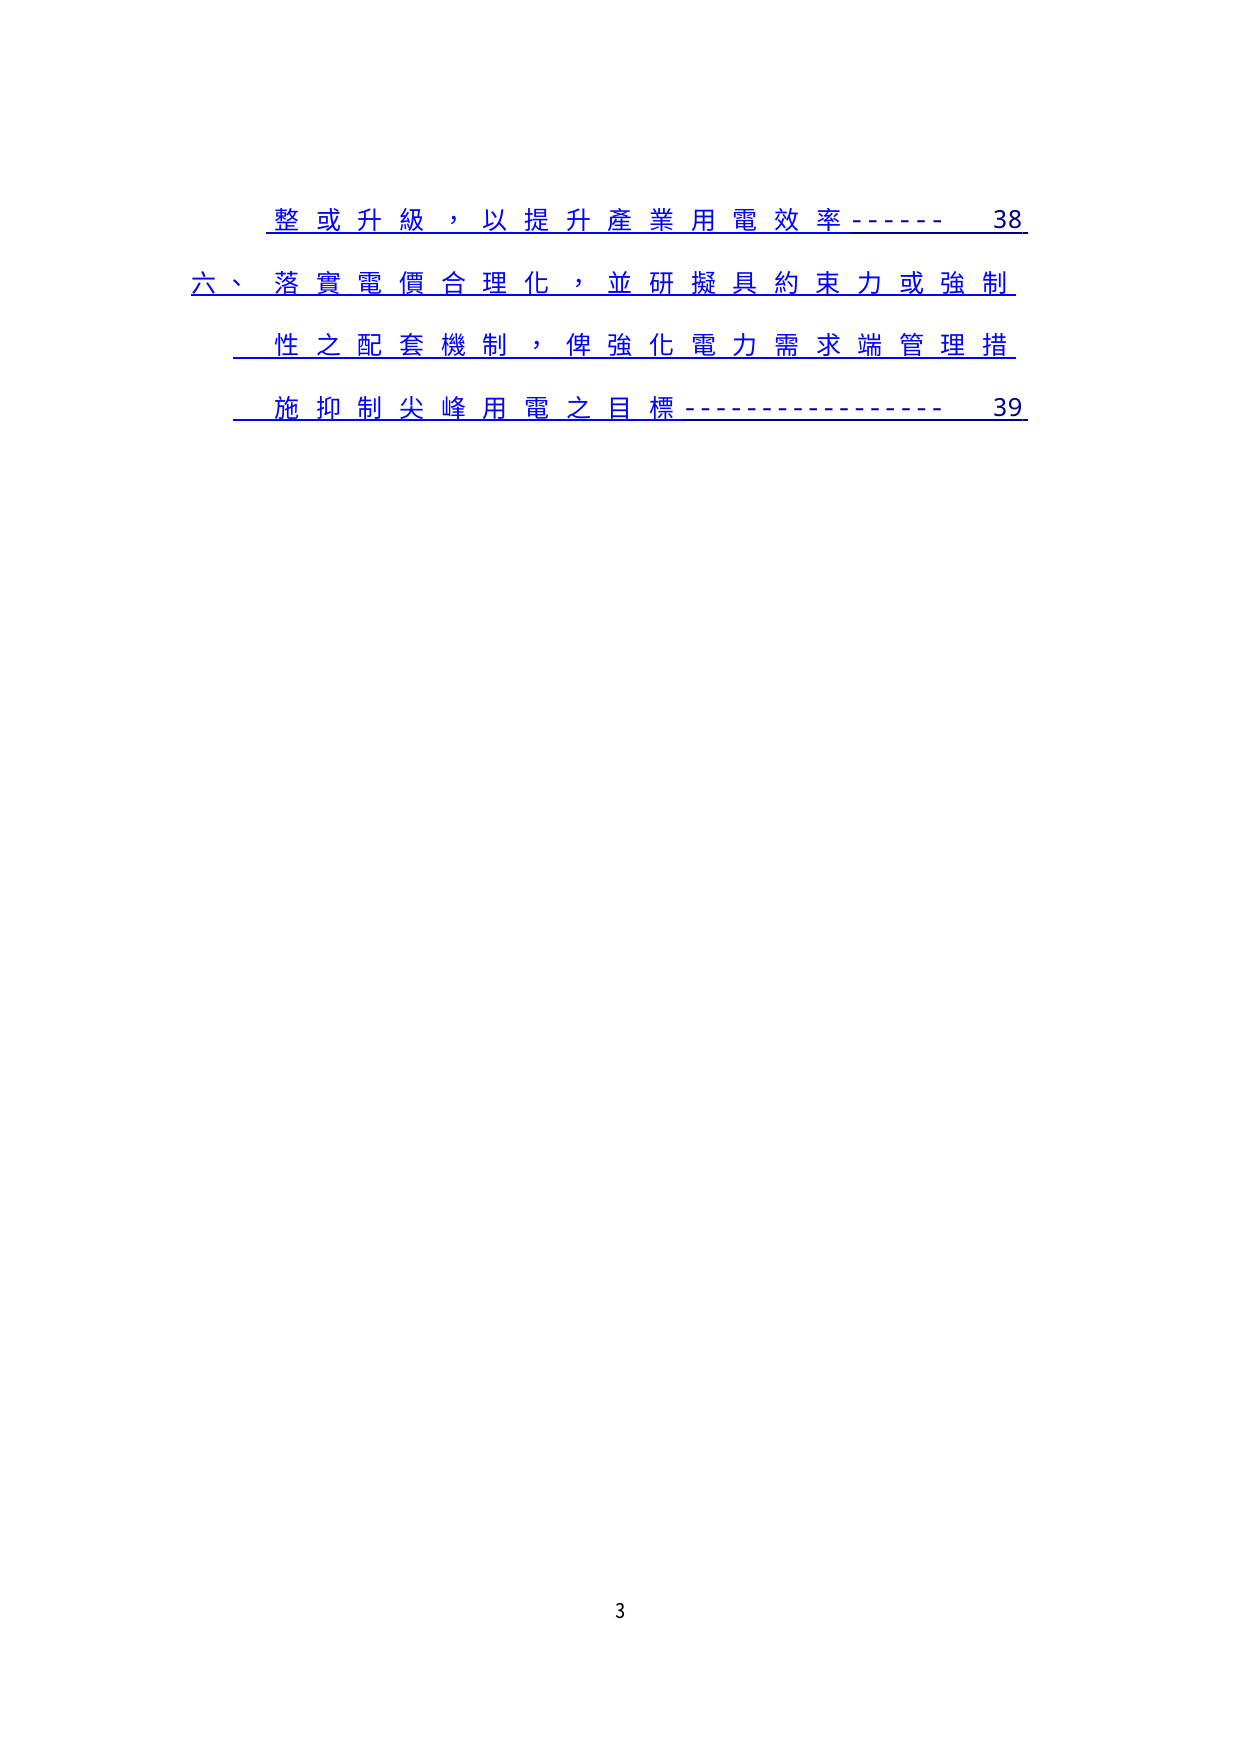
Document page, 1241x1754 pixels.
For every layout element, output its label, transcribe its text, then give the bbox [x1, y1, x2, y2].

text 六、落實電價合理化，並研擬具約束力或強制性之配套機制，俾強化電力需求端管理措施抑制尖峰用電之目標 39 [183, 240, 1028, 427]
text 整或升級，以提升產業用電效率 38 [183, 177, 1028, 240]
